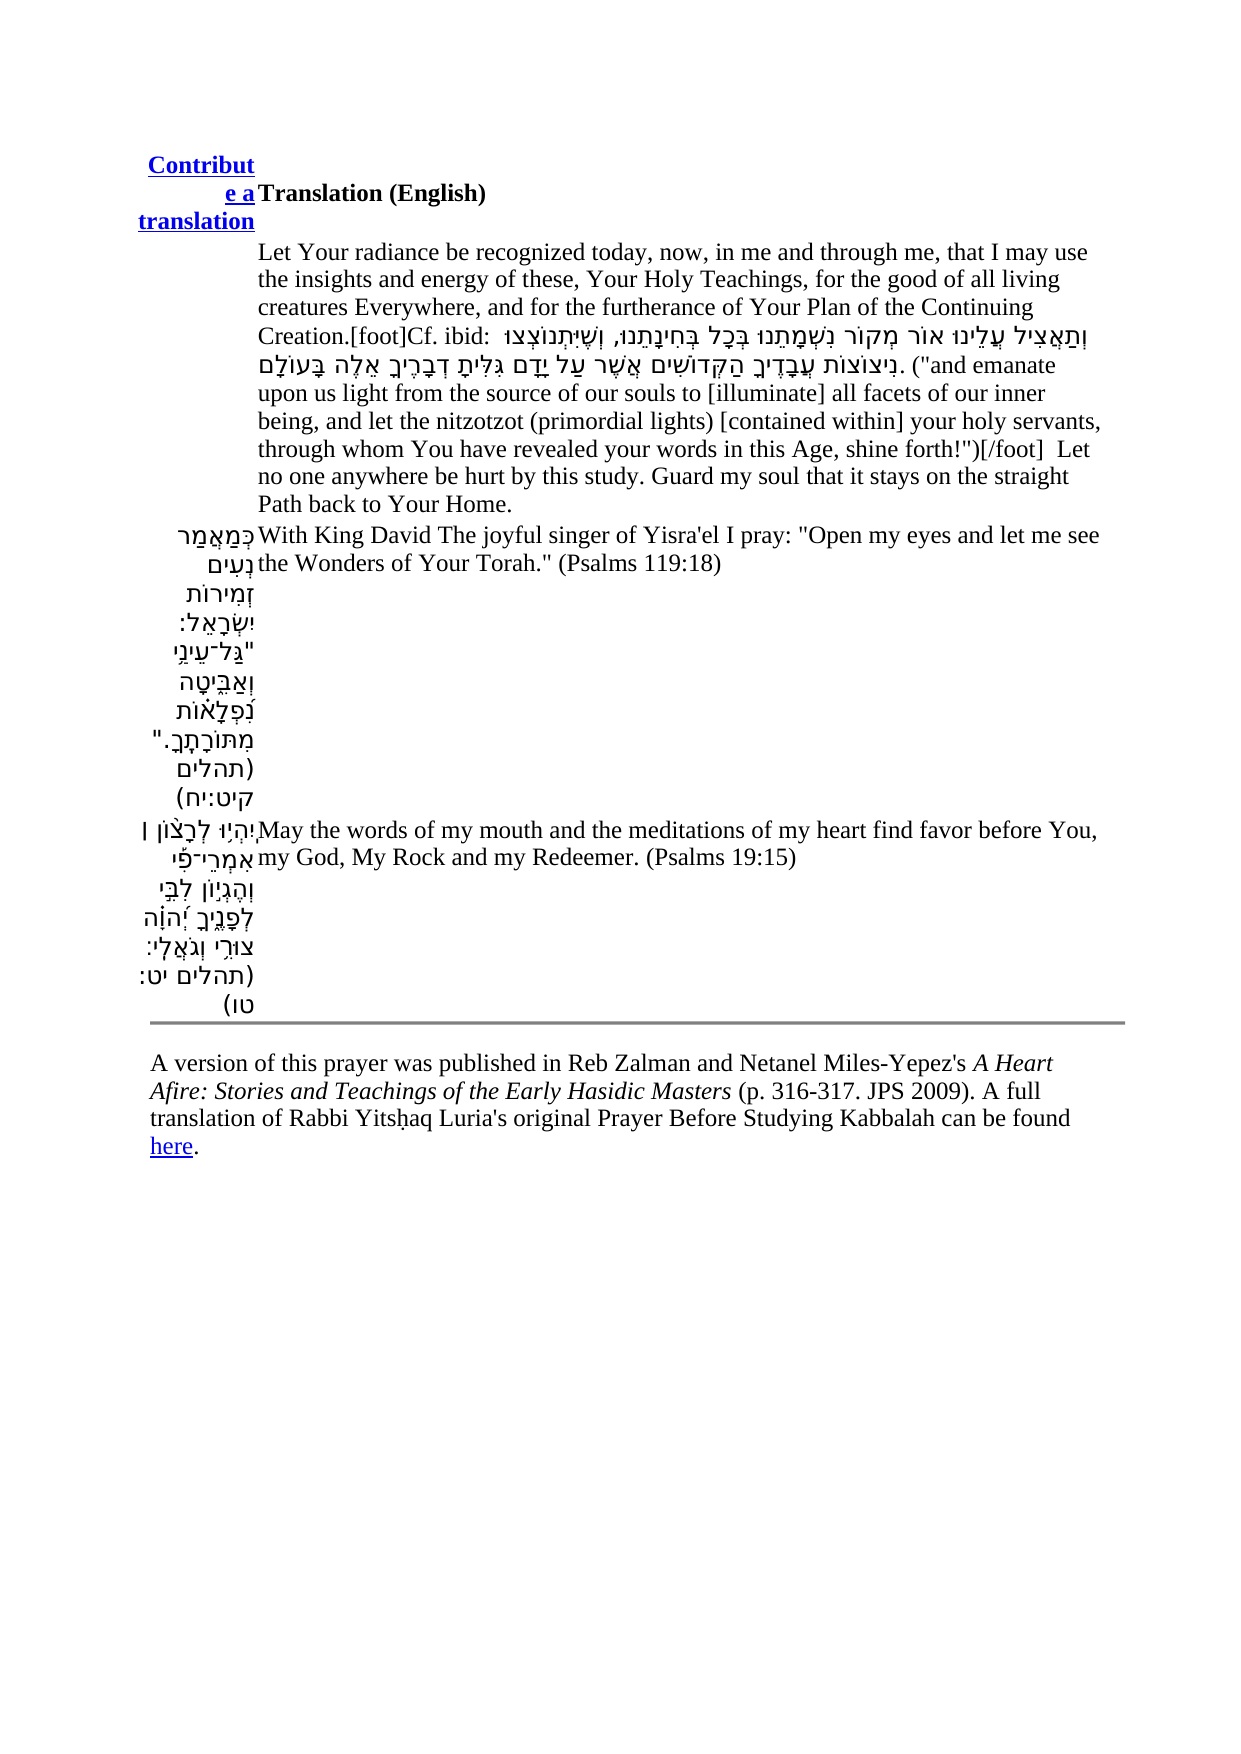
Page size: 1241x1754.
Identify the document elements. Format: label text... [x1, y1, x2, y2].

table_cell [135, 236, 256, 519]
table_header Translation (English) [256, 150, 1105, 236]
table_cell כְּמַאֲמַר נְעִים זְמִירוֺת יִשְׂרָאֵל: "גַּל־עֵינַ֥י וְאַבִּ֑יטָה נִ֝פְלָא֗וֹת מִתּוֹרָתֶֽךָ.‏"‏ (תהלים קיט:יח) [135, 519, 256, 814]
table_header Contribute a translation [135, 150, 256, 236]
table_cell May the words of my mouth and the meditations of my heart find favor before You, my God, My Rock and my Redeemer. (Psalms 19:15) [256, 814, 1105, 1021]
table_cell With King David The joyful singer of Yisra'el I pray: "Open my eyes and let me see the Wonders of Your Torah." (Psalms 119:18) [256, 519, 1105, 814]
table_cell Let Your radiance be recognized today, now, in me and through me, that I may use the insights and energy of these, Your Holy Teachings, for the good of all living creatures Everywhere, and for the furtherance of Your Plan of the Continuing Creation.[foot]Cf. ibid: וְתַאֲצִיל עֲלֵינוּ אוֺר מְקוֺר נִשְׁמָתֵנוּ בְּכָל בְּחִינָתֵנוּ, וְשֶׁיִּתְנוֺצְצוּ נִיצוֺצוֺת עֲבָדֶיךָ הַקְּדוֺשִׁים אֲשֶׁר עַל יָדָם גִּלִּיתָ דְבָרֶיךָ אֵלֶה בָּעוֺלָם. ("and emanate upon us light from the source of our souls to [illuminate] all facets of our inner being, and let the nitzotzot (primordial lights) [contained within] your holy servants, through whom You have revealed your words in this Age, shine forth!")[/foot] Let no one anywhere be hurt by this study. Guard my soul that it stays on the straight Path back to Your Home. [256, 236, 1105, 519]
text A version of this prayer was published in Reb Zalman and Netanel Miles-Yepez's A Heart Afire: Stories and Teachings of the Early Hasidic Masters (p. 316-317. JPS 2009). A full translation of Rabbi Yitsḥaq Luria's original Prayer Before Studying Kabbalah can be found here. [150, 1049, 1090, 1160]
table_cell יִֽהְי֥וּ לְרָצ֨וֹן ׀ אִמְרֵי־פִ֡י וְהֶגְי֣וֹן לִבִּ֣י לְפָנֶ֑יךָ יְ֝הוָ֗ה צוּרִ֥י וְגֹאֲלִֽי׃ (תהלים יט:טו) [135, 814, 256, 1021]
